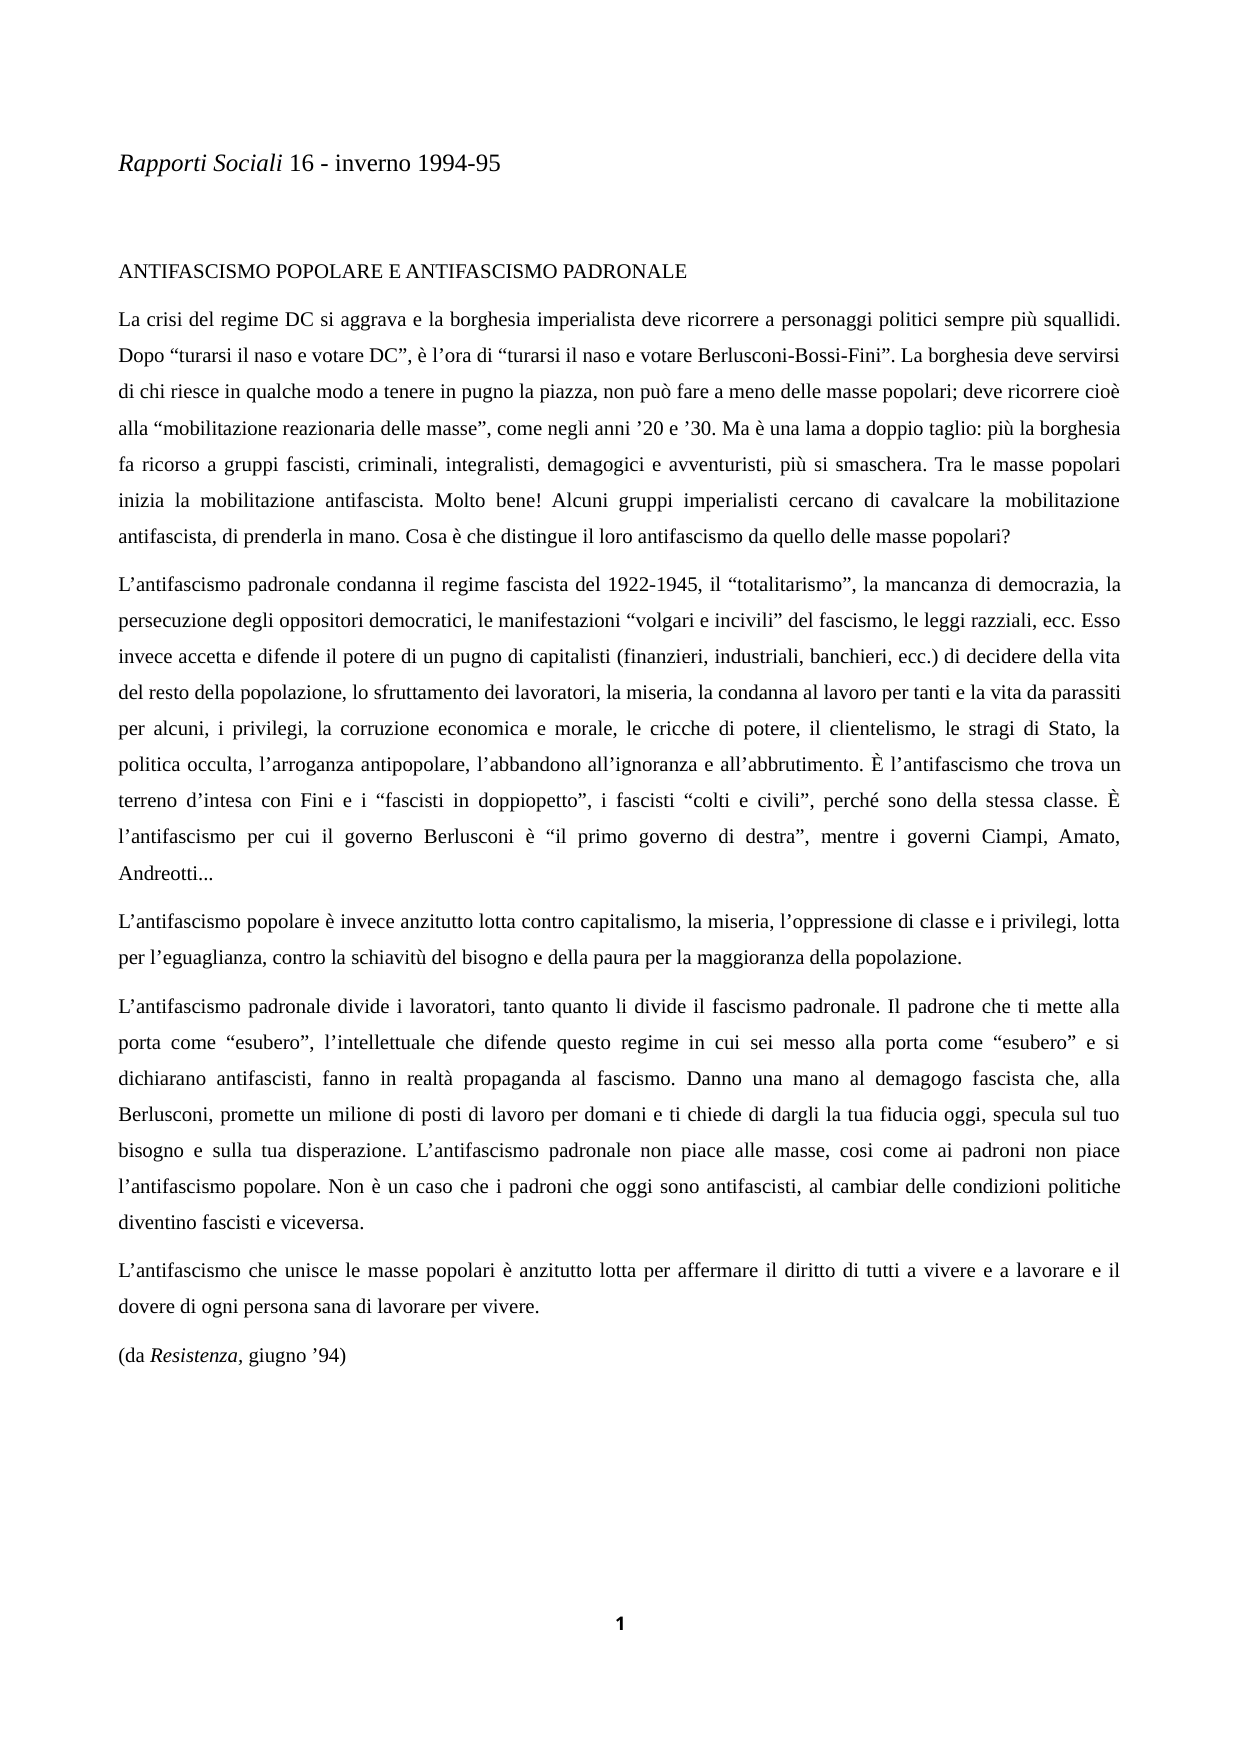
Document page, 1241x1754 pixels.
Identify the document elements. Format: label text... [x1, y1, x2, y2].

text L’antifascismo popolare è invece anzitutto lotta contro capitalismo, la miseria, l’oppressione di classe e i privilegi, lotta per l’eguaglianza, contro la schiavitù del bisogno e della paura per la maggioranza della popolazione. [118, 909, 1122, 969]
text L’antifascismo padronale divide i lavoratori, tanto quanto li divide il fascismo padronale. Il padrone che ti mette alla porta come “esubero”, l’intellettuale che difende questo regime in cui sei messo alla porta come “esubero” e si dichiarano antifascisti, fanno in realtà propaganda al fascismo. Danno una mano al demagogo fascista che, alla Berlusconi, promette un milione di posti di lavoro per domani e ti chiede di dargli la tua fiducia oggi, specula sul tuo bisogno e sulla tua disperazione. L’antifascismo padronale non piace alle masse, cosi come ai padroni non piace l’antifascismo popolare. Non è un caso che i padroni che oggi sono antifascisti, al cambiar delle condizioni politiche diventino fascisti e viceversa. [118, 994, 1122, 1234]
text L’antifascismo che unisce le masse popolari è anzitutto lotta per affermare il diritto di tutti a vivere e a lavorare e il dovere di ogni persona sana di lavorare per vivere. [118, 1258, 1122, 1318]
text ANTIFASCISMO POPOLARE E ANTIFASCISMO PADRONALE [118, 259, 1122, 283]
text La crisi del regime DC si aggrava e la borghesia imperialista deve ricorrere a personaggi politici sempre più squallidi. Dopo “turarsi il naso e votare DC”, è l’ora di “turarsi il naso e votare Berlusconi-Bossi-Fini”. La borghesia deve servirsi di chi riesce in qualche modo a tenere in pugno la piazza, non può fare a meno delle masse popolari; deve ricorrere cioè alla “mobilitazione reazionaria delle masse”, come negli anni ’20 e ’30. Ma è una lama a doppio taglio: più la borghesia fa ricorso a gruppi fascisti, criminali, integralisti, demagogici e avventuristi, più si smaschera. Tra le masse popolari inizia la mobilitazione antifascista. Molto bene! Alcuni gruppi imperialisti cercano di cavalcare la mobilitazione antifascista, di prenderla in mano. Cosa è che distingue il loro antifascismo da quello delle masse popolari? [118, 307, 1122, 548]
text L’antifascismo padronale condanna il regime fascista del 1922-1945, il “totalitarismo”, la mancanza di democrazia, la persecuzione degli oppositori democratici, le manifestazioni “volgari e incivili” del fascismo, le leggi razziali, ecc. Esso invece accetta e difende il potere di un pugno di capitalisti (finanzieri, industriali, banchieri, ecc.) di decidere della vita del resto della popolazione, lo sfruttamento dei lavoratori, la miseria, la condanna al lavoro per tanti e la vita da parassiti per alcuni, i privilegi, la corruzione economica e morale, le cricche di potere, il clientelismo, le stragi di Stato, la politica occulta, l’arroganza antipopolare, l’abbandono all’ignoranza e all’abbrutimento. È l’antifascismo che trova un terreno d’intesa con Fini e i “fascisti in doppiopetto”, i fascisti “colti e civili”, perché sono della stessa classe. È l’antifascismo per cui il governo Berlusconi è “il primo governo di destra”, mentre i governi Ciampi, Amato, Andreotti... [118, 572, 1122, 884]
text Rapporti Sociali 16 - inverno 1994-95 [118, 148, 1122, 176]
text (da Resistenza, giugno ’94) [118, 1343, 1122, 1367]
